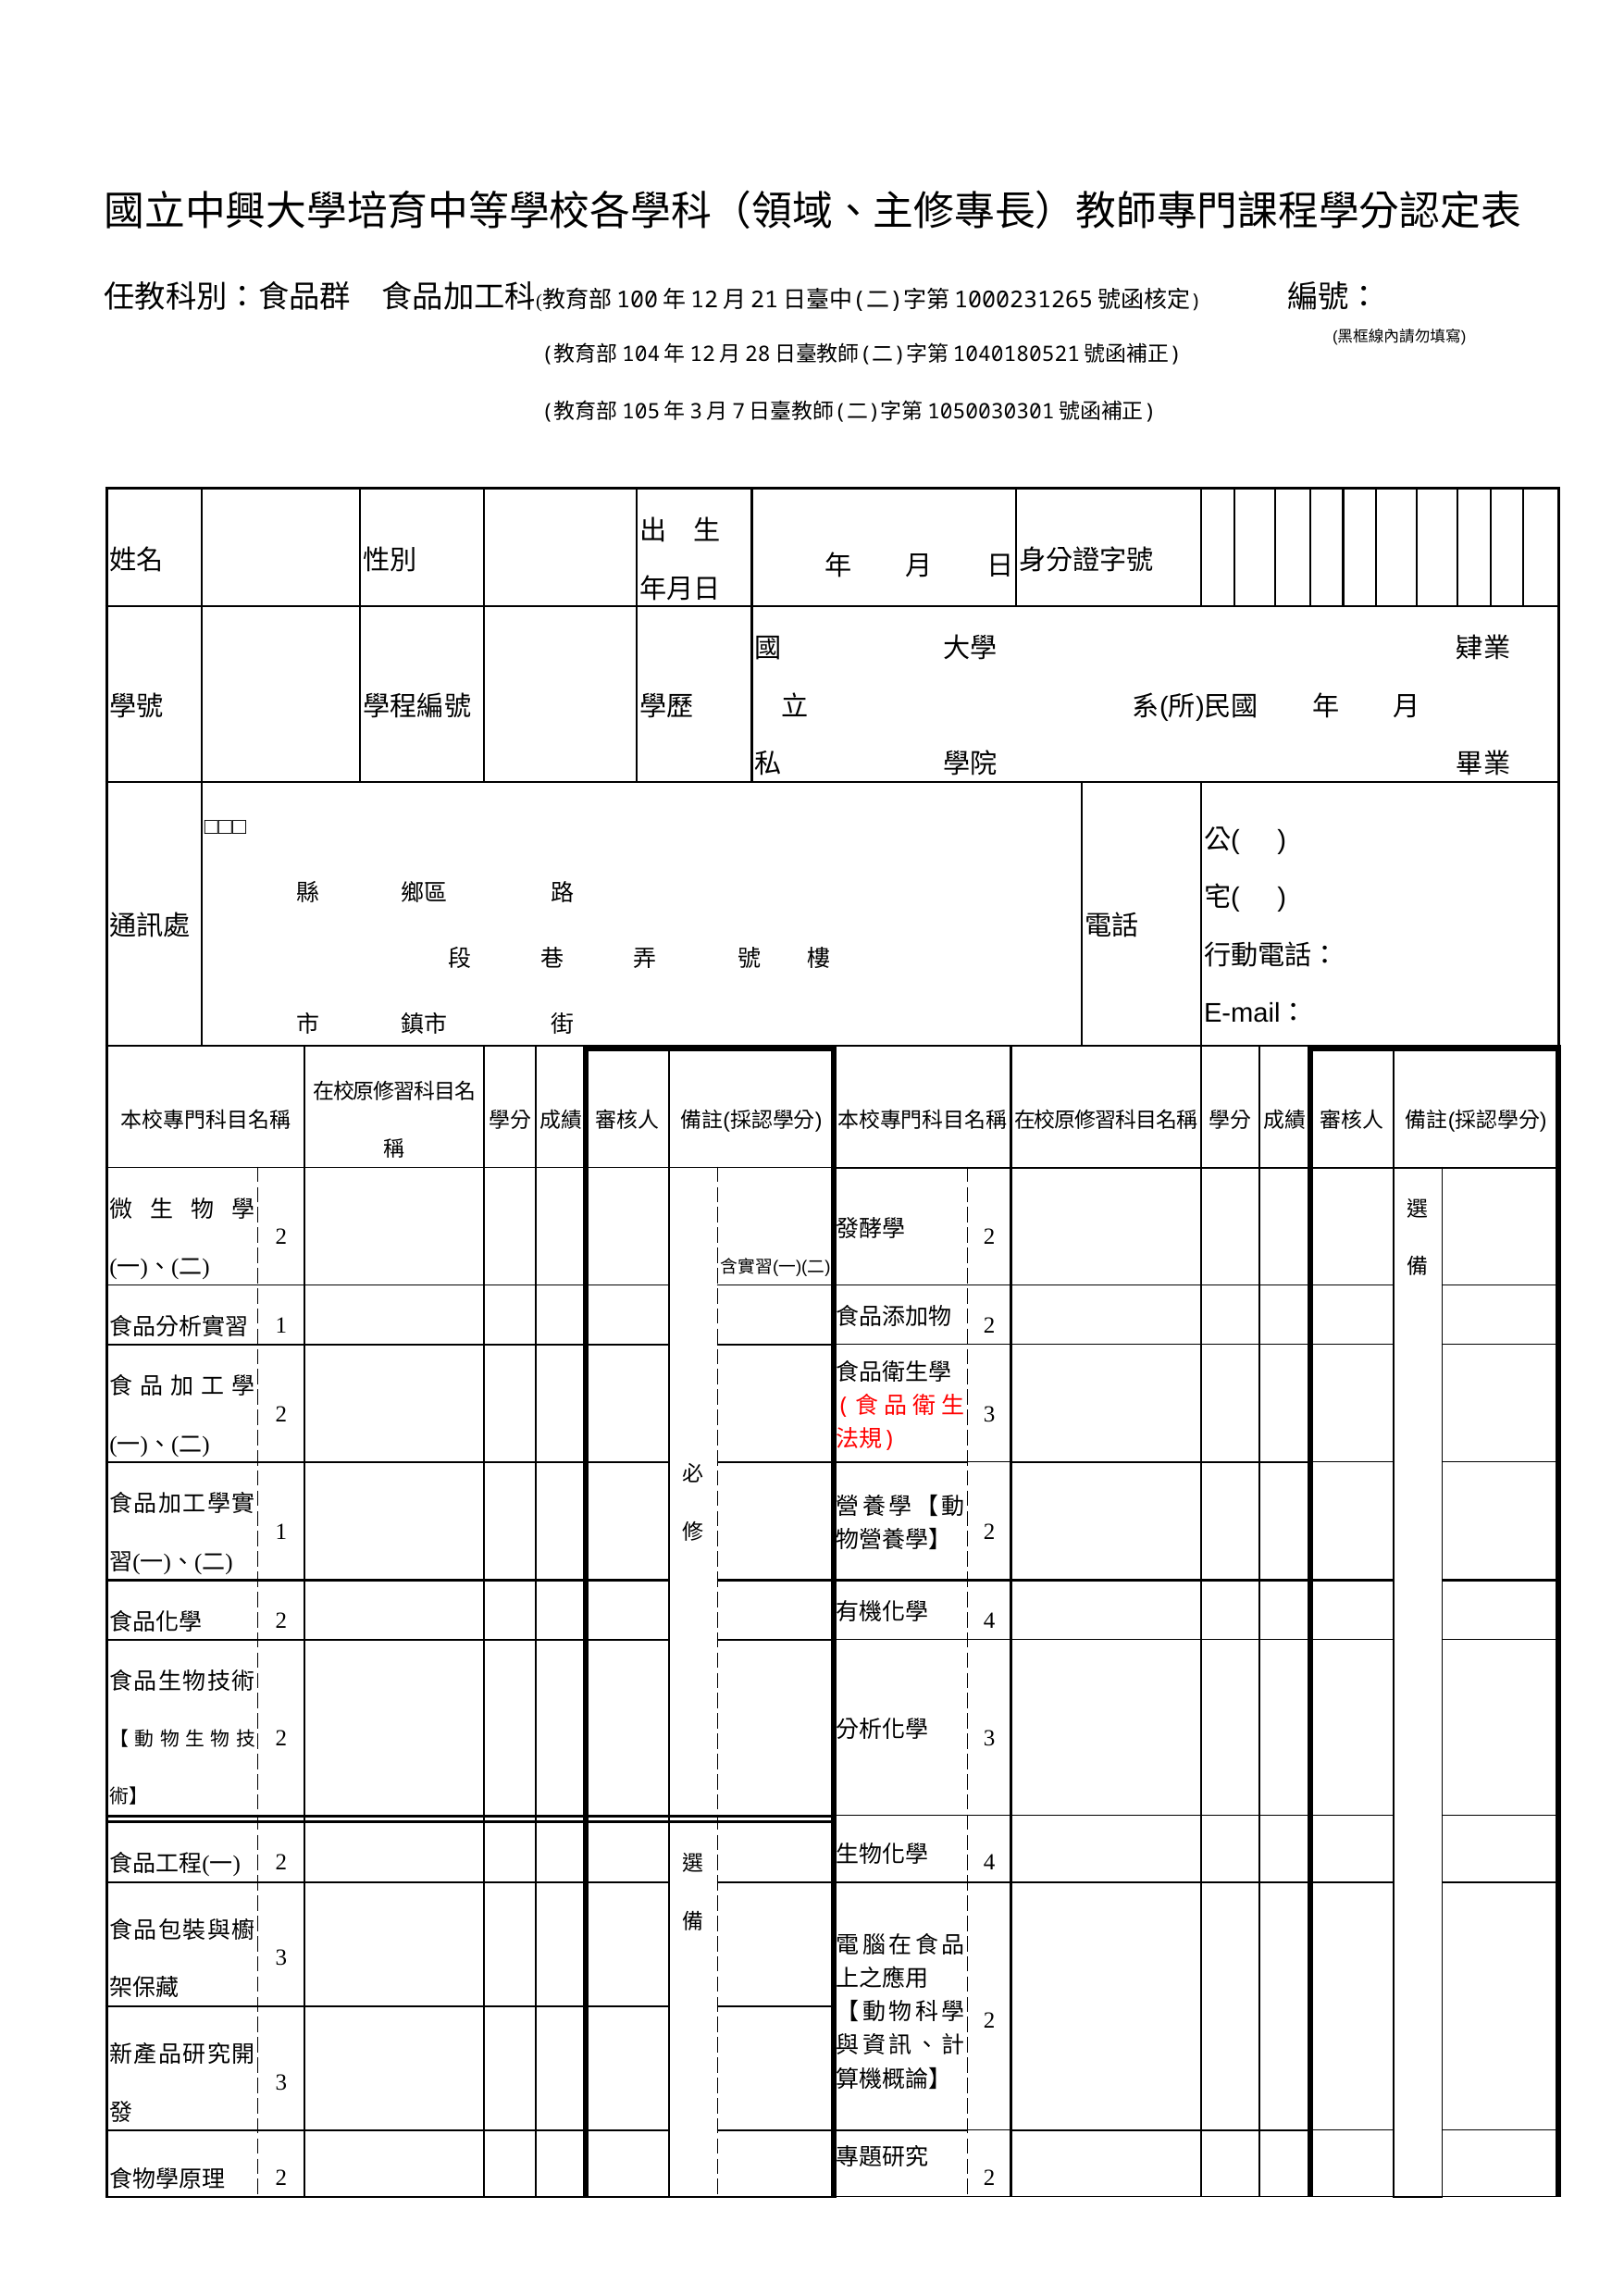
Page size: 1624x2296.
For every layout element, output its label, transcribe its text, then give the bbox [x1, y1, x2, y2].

text 國立中興大學培育中等學校各學科（領域、主修專長）教師專門課程學分認定表 [104, 140, 1527, 255]
table_cell [537, 1285, 583, 1344]
table_cell [305, 2131, 483, 2196]
table_header 身分證字號 [1017, 490, 1200, 605]
table_cell [485, 2007, 535, 2129]
table_cell 學號 [108, 607, 201, 781]
table_header [1524, 490, 1557, 605]
table_cell [1202, 1285, 1258, 1344]
table_header 性別 [361, 490, 483, 605]
table_cell [305, 1168, 483, 1285]
table_cell 學程編號 [361, 607, 483, 781]
table_header [1202, 490, 1233, 605]
table_cell [537, 1641, 583, 1815]
table_cell [537, 2007, 583, 2129]
table_cell [537, 1582, 583, 1639]
table_cell [589, 1463, 668, 1579]
table_cell [1202, 1640, 1258, 1815]
table_cell 分析化學 [837, 1640, 968, 1815]
table_cell [1260, 1463, 1308, 1579]
table_cell [1012, 1640, 1200, 1815]
table_cell [1313, 1883, 1393, 2129]
table_cell 備註(採認學分) [670, 1051, 831, 1167]
table_cell [1443, 1640, 1556, 1815]
table_cell [537, 1346, 583, 1461]
table_cell [305, 1823, 483, 1880]
table_cell [1260, 1816, 1308, 1880]
table_cell 選 備 [670, 1823, 717, 2196]
table_cell [485, 1883, 535, 2005]
table_cell 食品生物技術【動物生物技術】 [108, 1641, 258, 1815]
table_cell [305, 1463, 483, 1579]
table_cell [1260, 1640, 1308, 1815]
table_cell 微生物學(一)、(二) [108, 1168, 258, 1285]
table_cell [717, 1285, 831, 1344]
table_cell [485, 1823, 535, 1880]
table_header [1418, 490, 1457, 605]
table_cell [485, 1641, 535, 1815]
table_cell [1012, 1285, 1200, 1344]
table_cell [589, 2131, 668, 2196]
table_header [1377, 490, 1416, 605]
table_cell [589, 1582, 668, 1639]
table_cell [485, 2131, 535, 2196]
table_cell [1012, 1582, 1200, 1639]
table_cell 2 [968, 2130, 1010, 2196]
table_cell 成績 [537, 1047, 583, 1167]
table_cell 食品工程(一) [108, 1823, 258, 1880]
table_cell 審核人 [1313, 1051, 1393, 1167]
table_cell 食品加工學實習(一)、(二) [108, 1463, 258, 1579]
table_cell [717, 2007, 831, 2129]
table_cell 2 [968, 1169, 1010, 1285]
table_cell [485, 1582, 535, 1639]
table_cell [1260, 1285, 1308, 1344]
table_cell 4 [968, 1582, 1010, 1639]
table_cell [1313, 1285, 1393, 1344]
table_cell [589, 1641, 668, 1815]
table_cell 食品添加物 [837, 1285, 968, 1344]
table_cell [485, 1285, 535, 1344]
table_cell [1260, 2131, 1308, 2196]
table_cell [1202, 1582, 1258, 1639]
table_cell [1202, 1883, 1258, 2129]
table_cell 含實習(一)(二) [717, 1168, 831, 1285]
table_cell 2 [258, 1582, 304, 1639]
table_cell 本校專門科目名稱 [108, 1047, 304, 1167]
table_cell [1012, 1169, 1200, 1285]
table_cell [485, 1168, 535, 1285]
text (教育部104年12月28日臺教師(二)字第1040180521號函補正) [541, 314, 1596, 371]
table_cell 國 大學 肄業 立 系(所)民國 年 月 私 學院 畢業 [753, 607, 1557, 781]
table_header [485, 490, 636, 605]
table_cell [1443, 1816, 1556, 1880]
table_cell [1012, 1816, 1200, 1880]
table_cell 食品衛生學 (食品衛生法規) [837, 1345, 968, 1461]
table_cell 電話 [1083, 783, 1200, 1045]
table_cell □□□ 縣 鄉區 路 段 巷 弄 號 樓 市 鎮市 街 [203, 783, 1081, 1045]
table_cell 3 [968, 1640, 1010, 1815]
table_cell 必 修 [670, 1168, 717, 1815]
table_header [1235, 490, 1274, 605]
table_cell 營養學【動物營養學】 [837, 1463, 968, 1579]
table_cell 通訊處 [108, 783, 201, 1045]
table_cell [1443, 1883, 1556, 2129]
table_cell 學分 [1202, 1047, 1258, 1167]
table_cell 本校專門科目名稱 [837, 1047, 1010, 1167]
table_cell 生物化學 [837, 1816, 968, 1880]
table_cell 2 [258, 1641, 304, 1815]
table_cell [1202, 1345, 1258, 1461]
table_cell [1012, 2131, 1200, 2196]
table_cell 2 [968, 1883, 1010, 2129]
table_cell [305, 1641, 483, 1815]
table_cell [717, 1823, 831, 1880]
table_header 姓名 [108, 490, 201, 605]
table_cell [1260, 1345, 1308, 1461]
table_cell 2 [968, 1462, 1010, 1579]
table_cell 在校原修習科目名稱 [305, 1047, 483, 1167]
table_cell [1012, 1345, 1200, 1461]
table_header [1492, 490, 1522, 605]
table_cell [589, 2007, 668, 2129]
table_cell [537, 1463, 583, 1579]
table_cell [1260, 1883, 1308, 2129]
table_cell [1443, 2130, 1556, 2196]
table_cell [589, 1168, 668, 1285]
table_cell [1443, 1345, 1556, 1461]
table_cell [485, 1463, 535, 1579]
table_header [1311, 490, 1342, 605]
table_cell 3 [968, 1345, 1010, 1461]
table_cell [1443, 1169, 1556, 1285]
table_cell 在校原修習科目名稱 [1012, 1047, 1200, 1167]
table_cell [1313, 2130, 1393, 2196]
table_cell [537, 2131, 583, 2196]
table_cell 4 [968, 1816, 1010, 1880]
table_cell [1443, 1462, 1556, 1579]
table_cell 備註(採認學分) [1395, 1051, 1556, 1167]
table_cell [1202, 2131, 1258, 2196]
table_cell 專題研究 [837, 2131, 968, 2196]
table_cell [717, 2131, 831, 2196]
table_cell [1260, 1582, 1308, 1639]
table_cell [1313, 1169, 1393, 1285]
table_header [1276, 490, 1309, 605]
table_cell 選 備 [1395, 1169, 1442, 2196]
table_cell [305, 1582, 483, 1639]
table_cell [305, 2007, 483, 2129]
table_cell 公( ) 宅( ) 行動電話： E-mail： [1202, 783, 1557, 1045]
table_cell [1313, 1462, 1393, 1579]
table_cell [589, 1883, 668, 2005]
table_cell 成績 [1260, 1047, 1308, 1167]
table_header [1345, 490, 1375, 605]
table_cell 食物學原理 [108, 2131, 258, 2196]
table_header 出 生 年月日 [638, 490, 750, 605]
table_cell [1313, 1582, 1393, 1639]
table_cell [717, 1463, 831, 1579]
table_cell 2 [258, 1168, 304, 1285]
table_cell [485, 1346, 535, 1461]
table_cell 食品加工學(一)、(二) [108, 1346, 258, 1461]
table_cell [305, 1285, 483, 1344]
table_cell [1202, 1816, 1258, 1880]
table_cell [537, 1823, 583, 1880]
table_cell [1443, 1285, 1556, 1344]
table_cell [717, 1582, 831, 1639]
table_cell 食品分析實習 [108, 1285, 258, 1344]
table_cell [717, 1346, 831, 1461]
table_cell [1260, 1169, 1308, 1285]
text (黑框線內請勿填寫) [1333, 324, 1582, 346]
text 任教科別：食品群 食品加工科(教育部100年12月21日臺中(二)字第1000231265號函核定) 編號： [104, 255, 1527, 314]
table_cell [203, 607, 359, 781]
table_header 年 月 日 [753, 490, 1015, 605]
table_cell 2 [258, 2131, 304, 2196]
table_cell 電腦在食品上之應用 【動物科學與資訊、計算機概論】 [837, 1883, 968, 2129]
table_cell [1202, 1169, 1258, 1285]
table_cell [1313, 1816, 1393, 1880]
table_cell 1 [258, 1285, 304, 1344]
table_cell [537, 1883, 583, 2005]
table_cell [589, 1285, 668, 1344]
table_cell 1 [258, 1463, 304, 1579]
table_cell [305, 1346, 483, 1461]
table_cell [717, 1641, 831, 1815]
table_cell [1443, 1582, 1556, 1639]
table_cell [485, 607, 636, 781]
table_cell [1313, 1640, 1393, 1815]
table_cell [1012, 1883, 1200, 2129]
table_cell [589, 1823, 668, 1880]
table_cell 學分 [485, 1047, 535, 1167]
table_cell 有機化學 [837, 1582, 968, 1639]
table_cell 3 [258, 1883, 304, 2005]
table_cell [1012, 1463, 1200, 1579]
table_cell 食品化學 [108, 1582, 258, 1639]
table_cell 2 [258, 1823, 304, 1880]
table_cell 發酵學 [837, 1169, 968, 1285]
table_cell [717, 1883, 831, 2005]
table_cell 新產品研究開發 [108, 2007, 258, 2129]
table_cell 2 [968, 1285, 1010, 1344]
table_cell 3 [258, 2007, 304, 2129]
table_cell [1313, 1345, 1393, 1461]
table_cell [305, 1883, 483, 2005]
text (教育部105年3月7日臺教師(二)字第1050030301號函補正) [541, 371, 1527, 429]
table_cell 2 [258, 1346, 304, 1461]
table_cell [537, 1168, 583, 1285]
table_cell 食品包裝與櫥架保藏 [108, 1883, 258, 2005]
table_cell [1202, 1463, 1258, 1579]
table_cell [589, 1346, 668, 1461]
table_header [1458, 490, 1490, 605]
table_cell 學歷 [638, 607, 750, 781]
table_cell 審核人 [589, 1051, 668, 1167]
table_header [203, 490, 359, 605]
